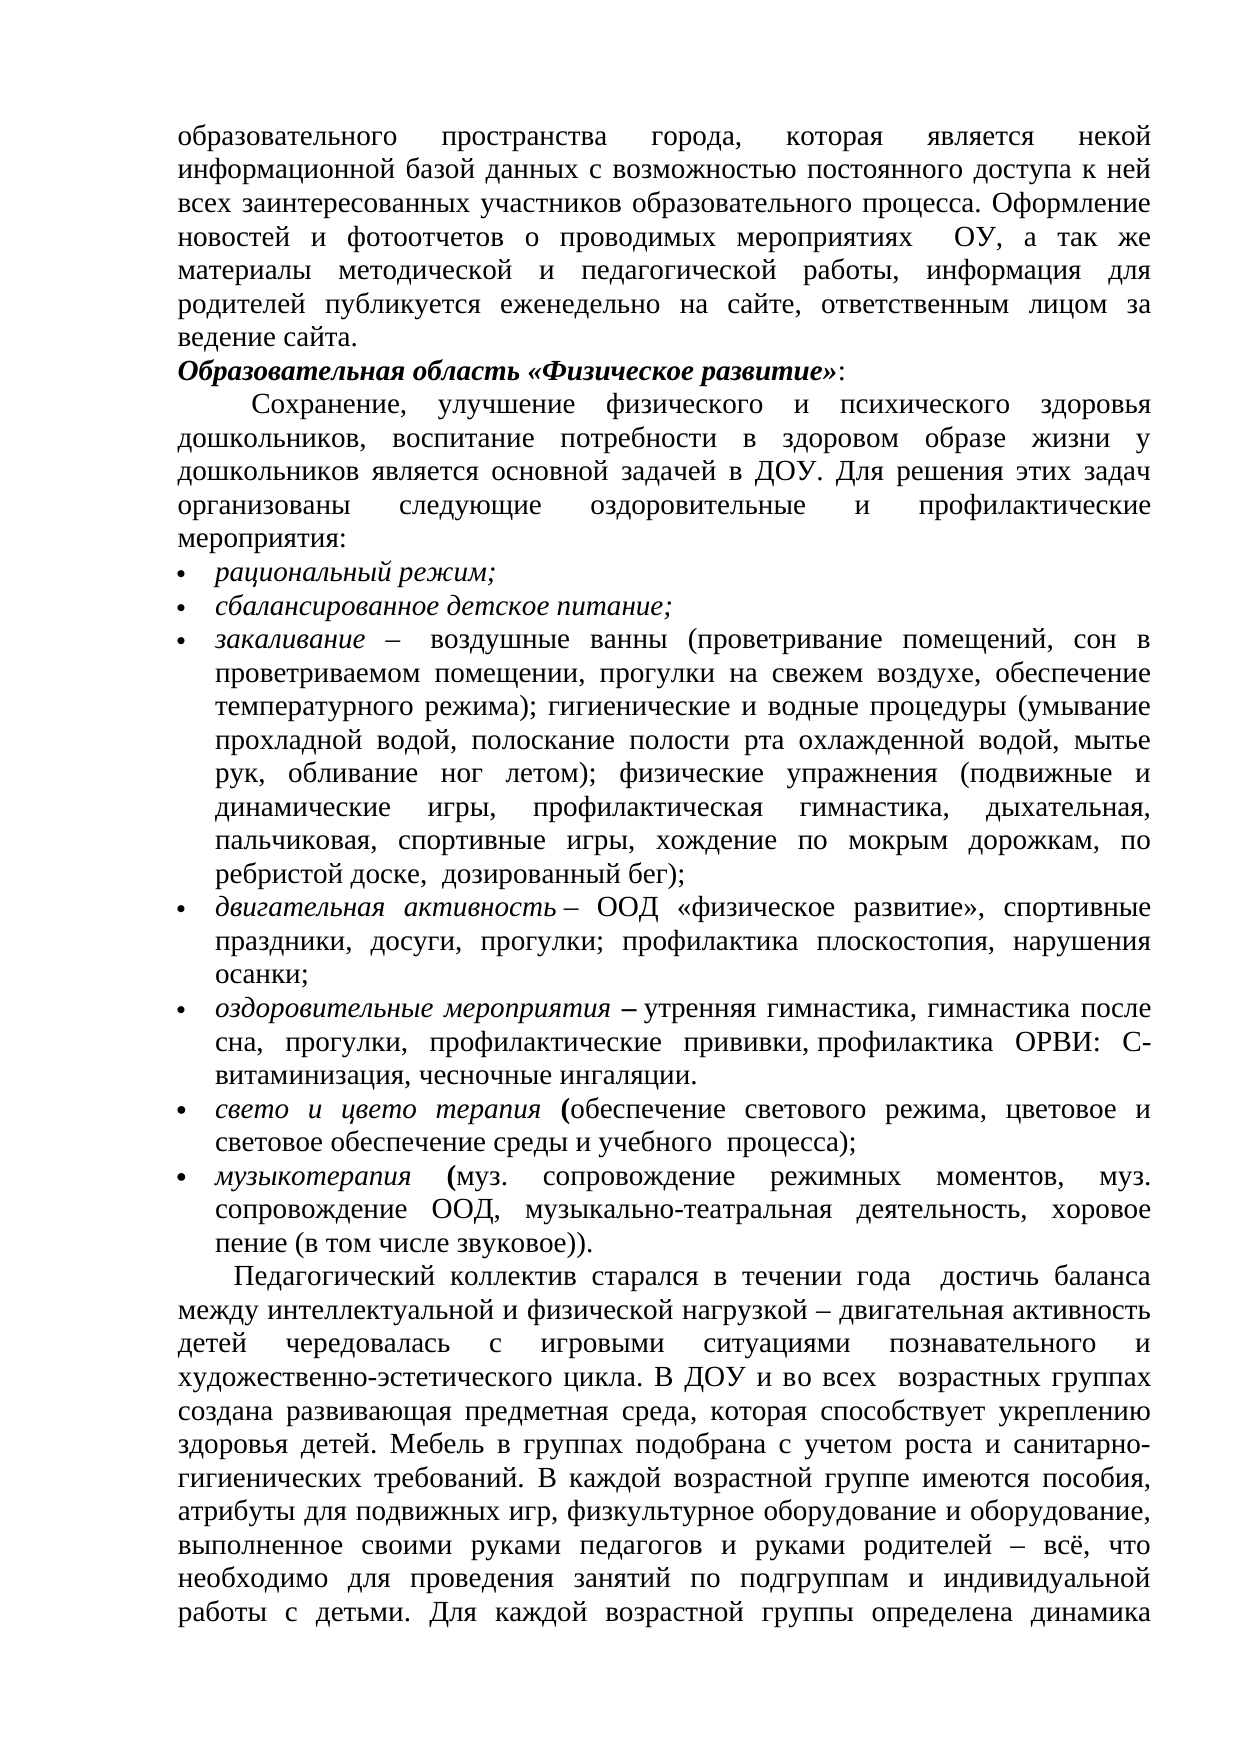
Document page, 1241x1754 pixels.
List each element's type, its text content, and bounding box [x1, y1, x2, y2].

text Образовательная область «Физическое развитие»: [177, 353, 1152, 386]
list свето и цвето терапия (обеспечение светового режима, цветовое и световое обеспечение среды и учебного процесса); [177, 1091, 1152, 1158]
text Сохранение, улучшение физического и психического здоровья дошкольников, воспитание потребности в здоровом образе жизни у дошкольников является основной задачей в ДОУ. Для решения этих задач организованы следующие оздоровительные и профилактические мероприятия: [177, 386, 1152, 554]
text Педагогический коллектив старался в течении года достичь баланса между интеллектуальной и физической нагрузкой – двигательная активность детей чередовалась с игровыми ситуациями познавательного и художественно-эстетического цикла. В ДОУ и во всех возрастных группах создана развивающая предметная среда, которая способствует укреплению здоровья детей. Мебель в группах подобрана с учетом роста и санитарно- гигиенических требований. В каждой возрастной группе имеются пособия, атрибуты для подвижных игр, физкультурное оборудование и оборудование, выполненное своими руками педагогов и руками родителей – всё, что необходимо для проведения занятий по подгруппам и индивидуальной работы с детьми. Для каждой возрастной группы определена динамика [178, 1258, 1152, 1627]
list рациональный режим; [177, 554, 1152, 588]
text образовательного пространства города, которая является некой информационной базой данных с возможностью постоянного доступа к ней всех заинтересованных участников образовательного процесса. Оформление новостей и фотоотчетов о проводимых мероприятиях ОУ, а так же материалы методической и педагогической работы, информация для родителей публикуется еженедельно на сайте, ответственным лицом за ведение сайта. [177, 118, 1152, 353]
list музыкотерапия (муз. сопровождение режимных моментов, муз. сопровождение ООД, музыкально-театральная деятельность, хоровое пение (в том числе звуковое)). [177, 1158, 1152, 1258]
list закаливание – воздушные ванны (проветривание помещений, сон в проветриваемом помещении, прогулки на свежем воздухе, обеспечение температурного режима); гигиенические и водные процедуры (умывание прохладной водой, полоскание полости рта охлажденной водой, мытье рук, обливание ног летом); физические упражнения (подвижные и динамические игры, профилактическая гимнастика, дыхательная, пальчиковая, спортивные игры, хождение по мокрым дорожкам, по ребристой доске, дозированный бег); [177, 621, 1152, 889]
list оздоровительные мероприятия – утренняя гимнастика, гимнастика после сна, прогулки, профилактические прививки, профилактика ОРВИ: С-витаминизация, чесночные ингаляции. [177, 990, 1152, 1091]
list сбалансированное детское питание; [177, 588, 1152, 621]
list двигательная активность – ООД «физическое развитие», спортивные праздники, досуги, прогулки; профилактика плоскостопия, нарушения осанки; [177, 889, 1152, 990]
